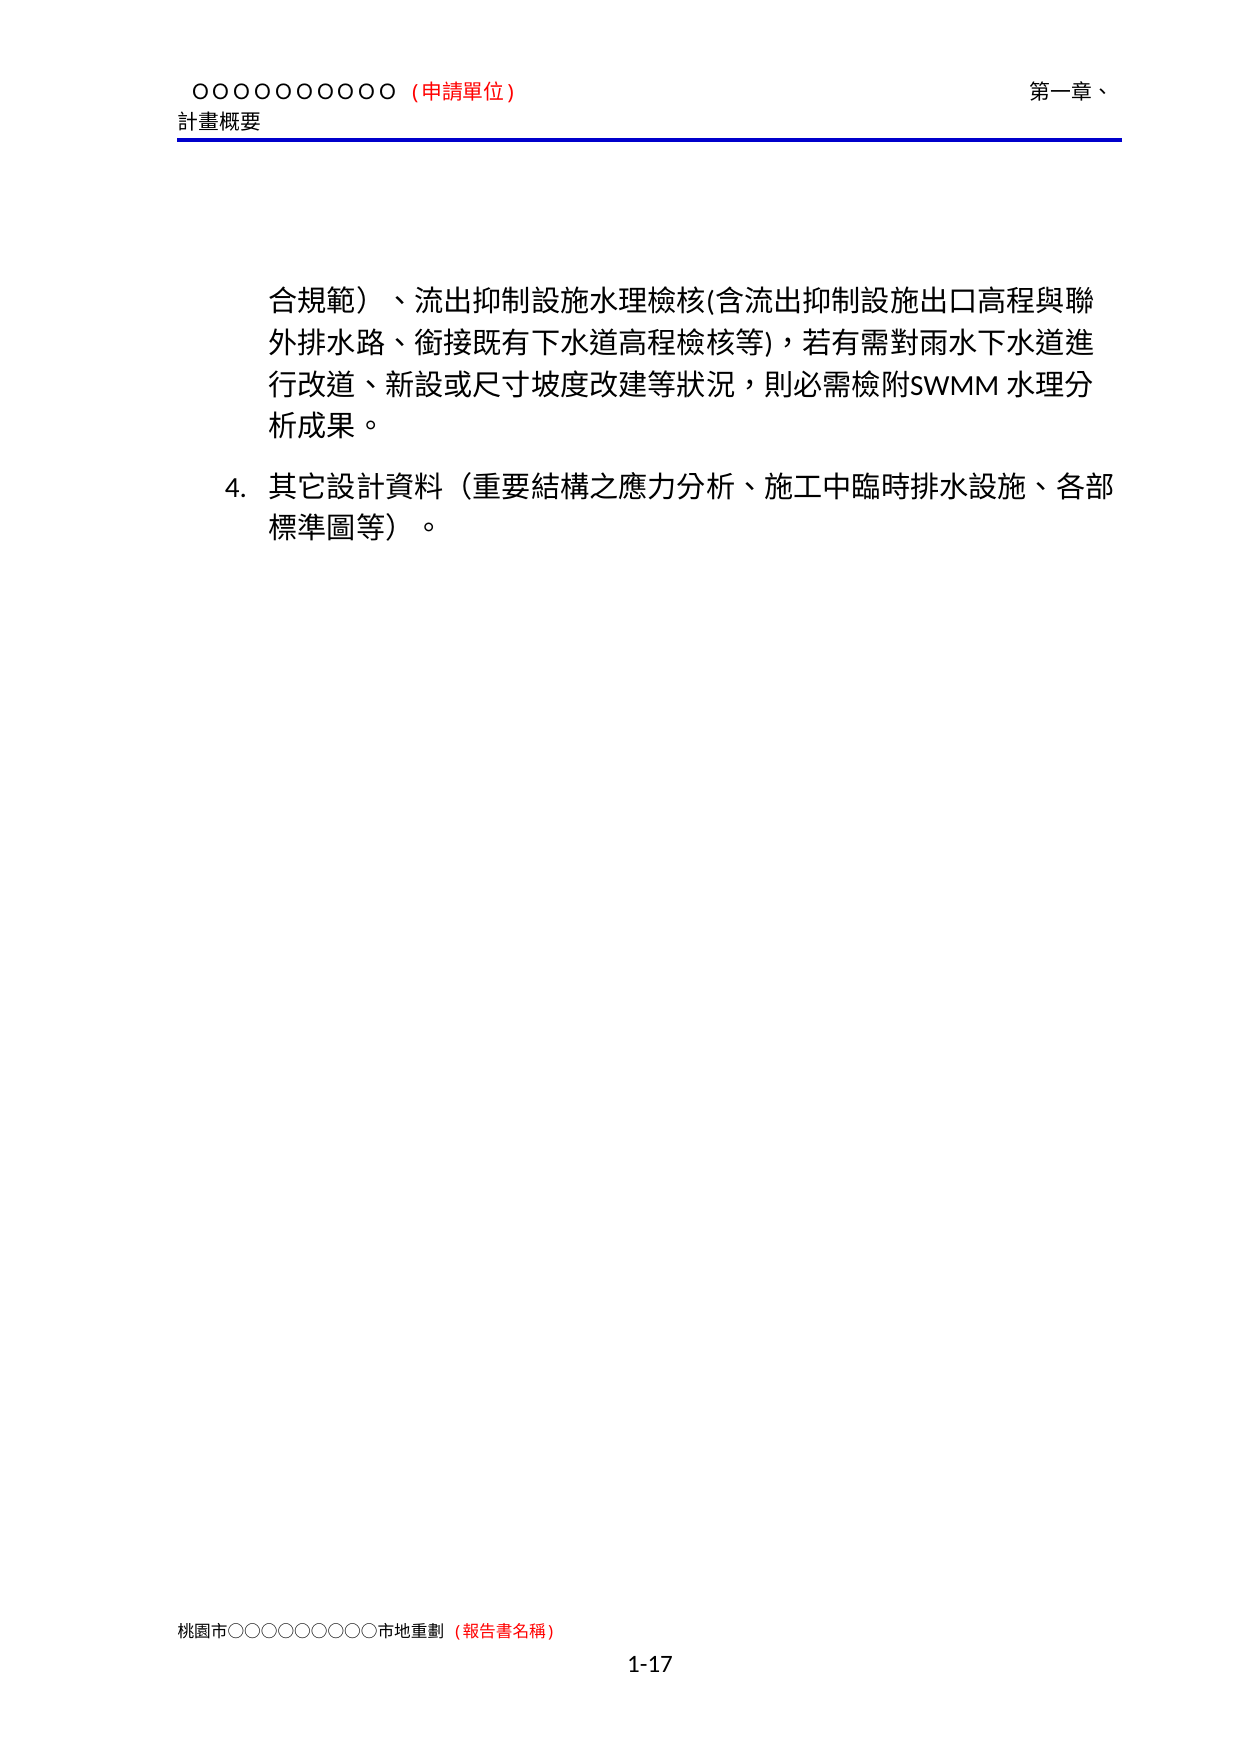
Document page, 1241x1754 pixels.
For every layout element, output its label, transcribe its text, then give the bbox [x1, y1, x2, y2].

list 其它設計資料（重要結構之應力分析、施工中臨時排水設施、各部標準圖等）。 [224, 464, 1118, 547]
list 合規範）、流出抑制設施水理檢核(含流出抑制設施出口高程與聯外排水路、銜接既有下水道高程檢核等)，若有需對雨水下水道進行改道、新設或尺寸坡度改建等狀況，則必需檢附SWMM 水理分析成果。 [224, 278, 1118, 445]
